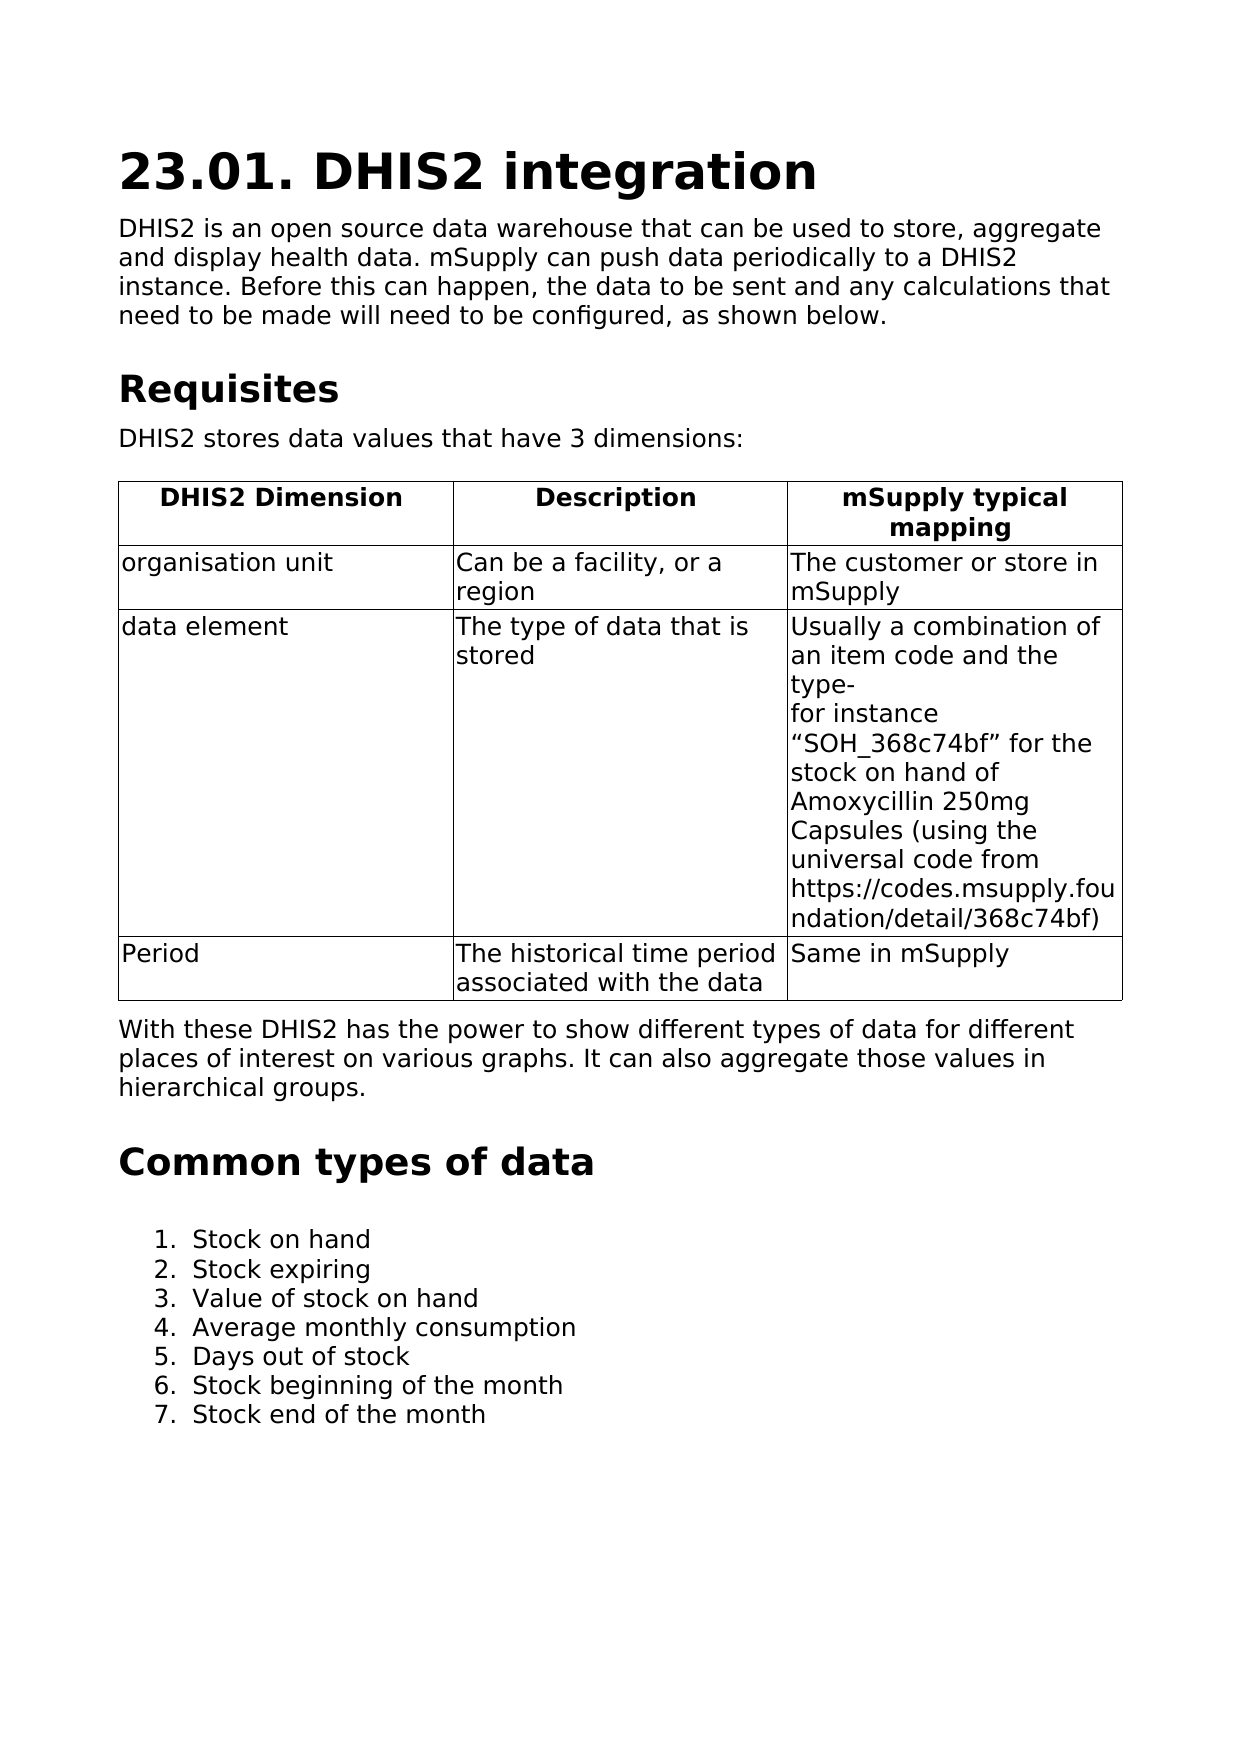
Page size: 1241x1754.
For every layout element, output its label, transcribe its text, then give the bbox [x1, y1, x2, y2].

table_cell Period [119, 937, 453, 1000]
list Value of stock on hand [177, 1284, 1122, 1313]
table_cell data element [119, 610, 453, 936]
table_cell Can be a facility, or a region [454, 546, 787, 609]
list Average monthly consumption [177, 1313, 1122, 1342]
table_cell Same in mSupply [788, 937, 1122, 1000]
table_cell organisation unit [119, 546, 453, 609]
table_header DHIS2 Dimension [119, 482, 453, 545]
subtitle Requisites [118, 368, 1122, 412]
table_header Description [454, 482, 787, 545]
list Stock on hand [177, 1226, 1122, 1255]
table_cell The historical time period associated with the data [454, 937, 787, 1000]
table_cell The customer or store in mSupply [788, 546, 1122, 609]
table_cell The type of data that is stored [454, 610, 787, 936]
list Stock beginning of the month [177, 1372, 1122, 1401]
subtitle 23.01. DHIS2 integration [118, 143, 1122, 201]
table_header mSupply typical mapping [788, 482, 1122, 545]
list Stock end of the month [177, 1401, 1122, 1430]
list Days out of stock [177, 1342, 1122, 1372]
table_cell Usually a combination of an item code and the type- for instance “SOH_368c74bf” for the stock on hand of Amoxycillin 250mg Capsules (using the universal code from https://codes.msupply.foundation/detail/368c74bf) [788, 610, 1122, 936]
subtitle Common types of data [118, 1140, 1122, 1184]
text DHIS2 stores data values that have 3 dimensions: [118, 424, 1122, 453]
text DHIS2 is an open source data warehouse that can be used to store, aggregate and display health data. mSupply can push data periodically to a DHIS2 instance. Before this can happen, the data to be sent and any calculations that need to be made will need to be configured, as shown below. [118, 214, 1122, 331]
text With these DHIS2 has the power to show different types of data for different places of interest on various graphs. It can also aggregate those values in hierarchical groups. [118, 1015, 1122, 1103]
list Stock expiring [177, 1255, 1122, 1284]
